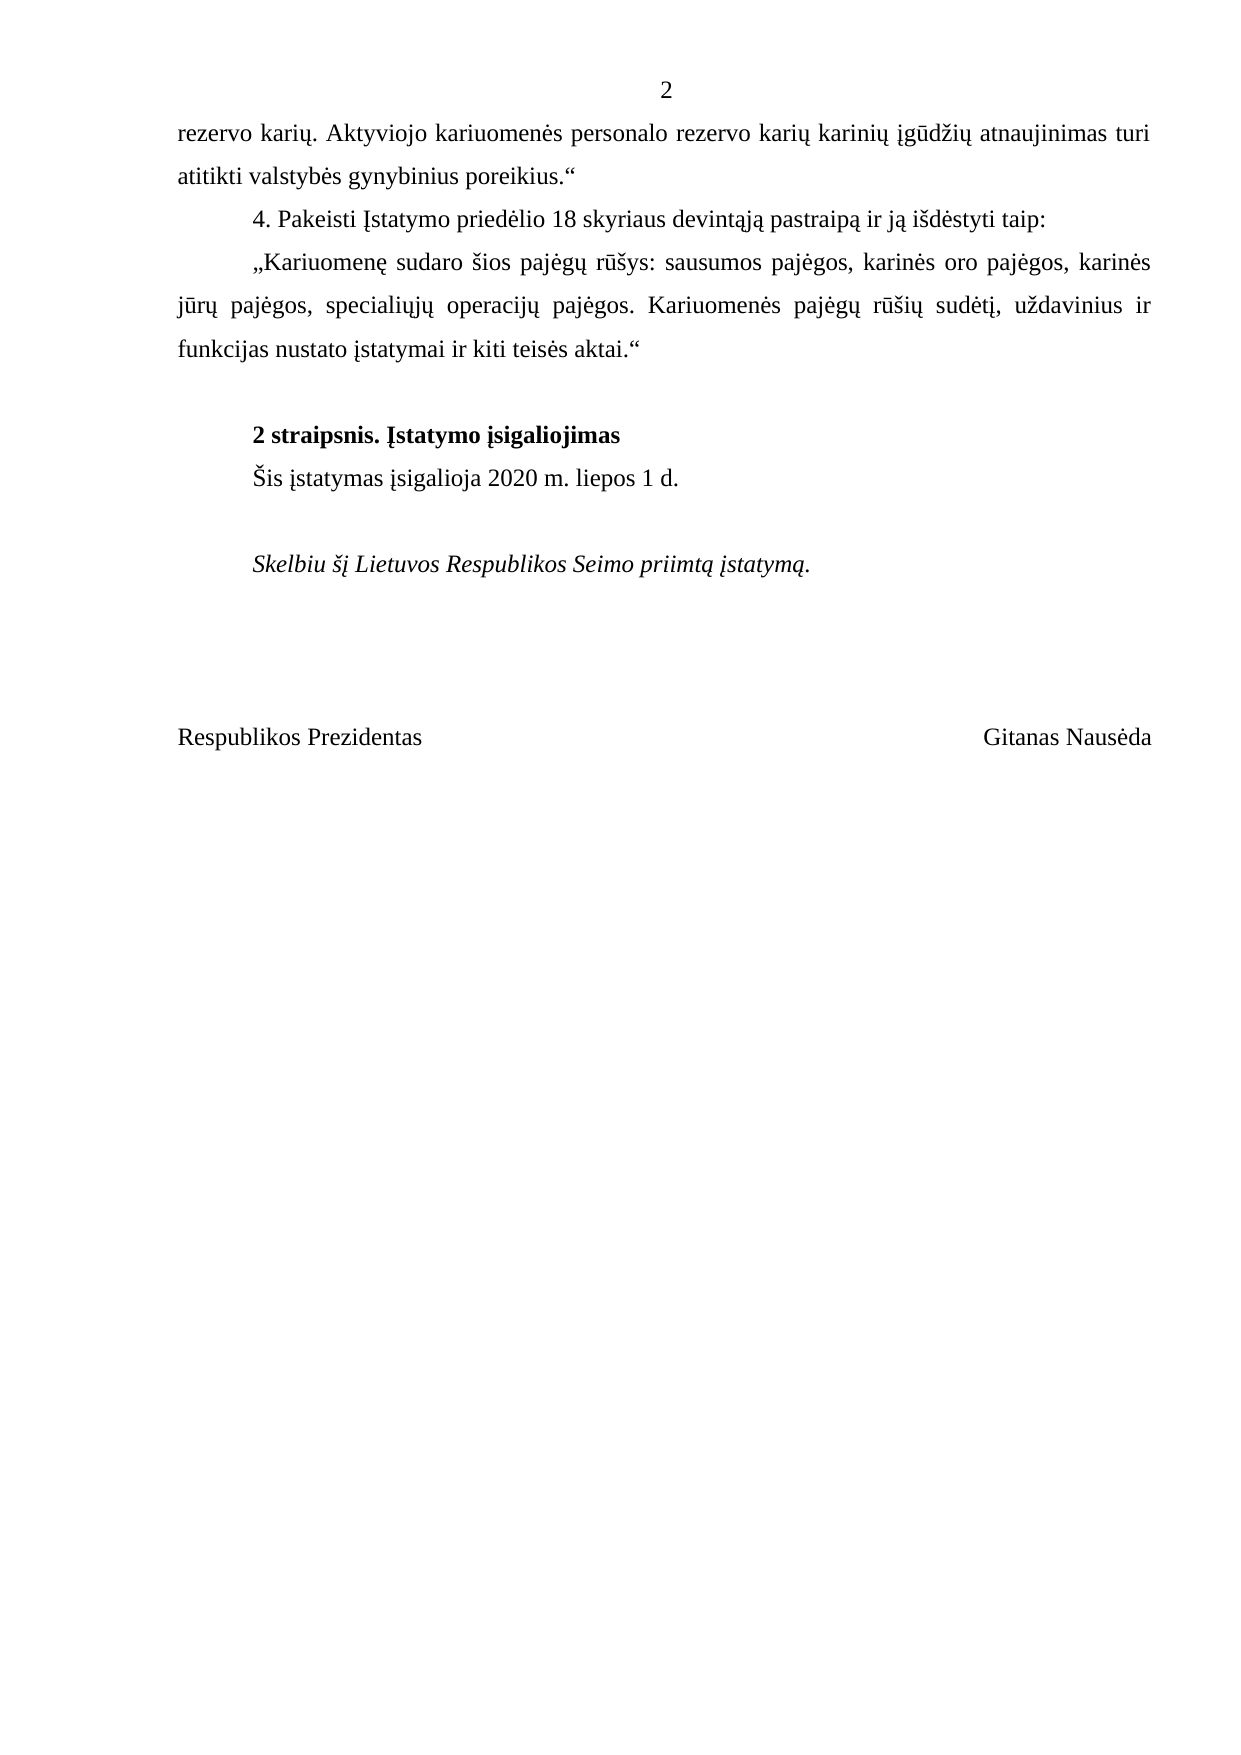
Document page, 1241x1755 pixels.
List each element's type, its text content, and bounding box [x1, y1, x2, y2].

text 2 straipsnis. Įstatymo įsigaliojimas [177, 420, 1152, 449]
text Skelbiu šį Lietuvos Respublikos Seimo priimtą įstatymą. [177, 549, 1152, 578]
text Šis įstatymas įsigalioja 2020 m. liepos 1 d. [177, 463, 1152, 492]
text Respublikos Prezidentas Gitanas Nausėda [177, 722, 1152, 751]
text „Kariuomenę sudaro šios pajėgų rūšys: sausumos pajėgos, karinės oro pajėgos, karinės jūrų pajėgos, specialiųjų operacijų pajėgos. Kariuomenės pajėgų rūšių sudėtį, uždavinius ir funkcijas nustato įstatymai ir kiti teisės aktai.“ [177, 247, 1152, 362]
text rezervo karių. Aktyviojo kariuomenės personalo rezervo karių karinių įgūdžių atnaujinimas turi atitikti valstybės gynybinius poreikius.“ [177, 118, 1152, 190]
text 4. Pakeisti Įstatymo priedėlio 18 skyriaus devintąją pastraipą ir ją išdėstyti taip: [177, 204, 1152, 233]
